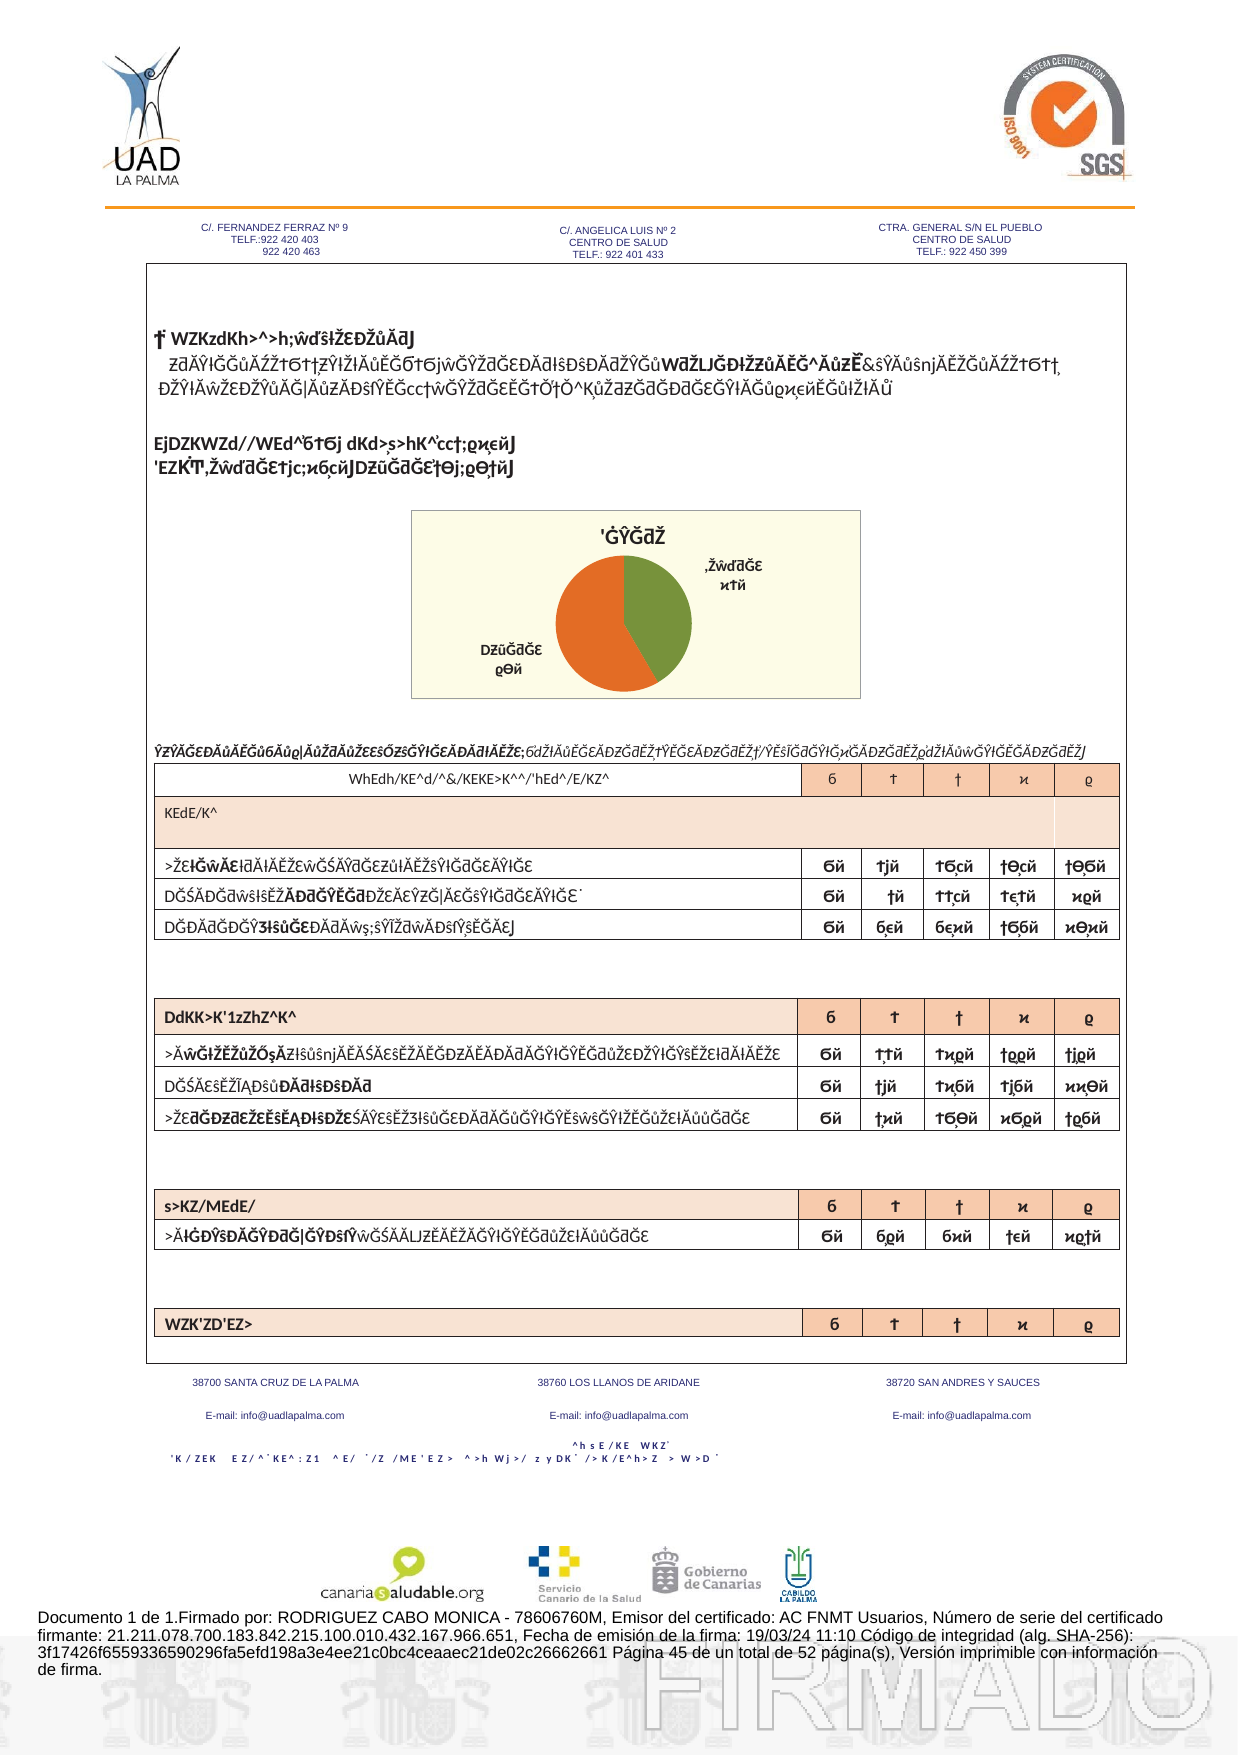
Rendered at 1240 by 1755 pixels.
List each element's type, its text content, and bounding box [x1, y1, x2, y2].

table_cell Ϭй [798, 1067, 860, 1098]
table_cell ϮϮ͕ϲй [924, 879, 989, 909]
table_cell >ŽƐƚĞŵĂƐƚƌĂƚĂĚŽƐŵĞŚĂŶƌĞƐƵůƚĂĚŽŝŶƚĞƌĞƐĂŶƚĞƐ [155, 849, 801, 878]
table_header ϱ [1055, 999, 1119, 1034]
table_cell >ĂŵĞƚŽĚŽůŽŐşĂƵƚŝůŝǌĂĚĂŚĂƐŝĚŽĂĚĞĐƵĂĚĂƉĂƌĂĞŶƚĞŶĚĞƌůŽƐĐŽŶƚĞŶŝĚŽƐƚƌĂƚĂĚŽƐ [155, 1035, 797, 1066]
table_cell Ϭй [799, 1220, 861, 1249]
table_cell >ŽƐƌĞĐƵƌƐŽƐĚŝĚĄĐƚŝĐŽƐŚĂŶƐŝĚŽƷƚŝůĞƐƉĂƌĂĞůĞŶƚĞŶĚŝŵŝĞŶƚŽĚĞůŽƐƚĂůůĞƌĞƐ [155, 1099, 797, 1130]
table_header WZK'ZD'EZ> [155, 1309, 802, 1336]
table_cell Ϭй [802, 849, 861, 878]
table_cell DĞŚĂƉĞƌŵŝƚŝĚŽĂƉƌĞŶĚĞƌĐŽƐĂƐŶƵĞǀĂƐĞŝŶƚĞƌĞƐĂŶƚĞƐ͘ [155, 879, 801, 909]
table_cell ϭϰй [926, 1220, 989, 1249]
table_cell ϯϬ͕ϭй [990, 910, 1054, 939]
table_header DdKK>K'1zZhZ^K^ [155, 999, 797, 1034]
table_cell ϮϬ͕ϲй [924, 849, 989, 878]
table_header ϯ [924, 764, 989, 796]
table_cell ϮϬ͕ϴй [925, 1099, 989, 1130]
table_header ϯ [925, 999, 989, 1034]
table_cell Ϭй [798, 1035, 860, 1066]
table_header ϭ [803, 1309, 862, 1336]
table_cell ϯй [862, 879, 923, 909]
table_cell ϭ͕ϱй [862, 1220, 925, 1249]
table_cell [924, 797, 990, 848]
table_header ϰ [988, 1309, 1053, 1336]
table_cell >ĂƚĠĐŶŝĐĂĞŶƉƌĞǀĞŶĐŝſŶŵĞŚĂĂǇƵĚĂĚŽĂĞŶƚĞŶĚĞƌůŽƐƚĂůůĞƌĞƐ [155, 1220, 798, 1249]
table_cell [861, 797, 924, 848]
table_cell Ϯ͕Ϯй [861, 1035, 924, 1066]
table_cell [1055, 797, 1119, 848]
table_header Ϯ [862, 764, 923, 796]
table_header WhEdh/KE^d/^&/KEKE>K^^/'hEd^/E/KZ^ [155, 764, 801, 796]
table_header ϯ [926, 1190, 989, 1219]
table_cell ϯ͕ϰй [861, 1099, 924, 1130]
table_cell [801, 797, 861, 848]
table_cell ϰϱ͕ϯй [1053, 1220, 1119, 1249]
table_header ϱ [1054, 1309, 1119, 1336]
table_cell Ϯϰ͕ϭй [925, 1067, 989, 1098]
table_header ϰ [990, 1190, 1052, 1219]
table_header s>KZ/MEdE/ [155, 1190, 798, 1219]
table_cell ϰϴ͕ϰй [1055, 910, 1119, 939]
table_header ϭ [798, 999, 860, 1034]
table_header ϰ [990, 764, 1054, 796]
table_header ϱ [1055, 764, 1119, 796]
table_header ϰ [990, 999, 1054, 1034]
table_cell DĞƉĂƌĞĐĞŶƷƚŝůĞƐƉĂƌĂŵş;ŝŶĨŽƌŵĂĐŝſŶ͕ŝĚĞĂƐ͙Ϳ [155, 910, 801, 939]
table_cell ϯ͕ϳй [861, 1067, 924, 1098]
table_header ϭ [802, 764, 861, 796]
table_cell ϯϴ͕Ϭй [1055, 849, 1119, 878]
table_cell ϯϳ͕ϱй [1055, 1035, 1119, 1066]
table_cell [990, 797, 1054, 848]
table_header ϱ [1053, 1190, 1119, 1219]
table_cell ϯϱ͕ϭй [1055, 1099, 1119, 1130]
table_cell ϯϱ͕ϱй [990, 1035, 1054, 1066]
table_cell DĞŚĂƐŝĚŽĨĄĐŝůƉĂƌƚŝĐŝƉĂƌ [155, 1067, 797, 1098]
table_cell Ϭй [802, 910, 861, 939]
table_cell ϯϴ͕ϲй [990, 849, 1054, 878]
table_cell Ϯϰ͕ϱй [925, 1035, 989, 1066]
table_cell Ϯ͕ϳй [862, 849, 923, 878]
table_header Ϯ [863, 1309, 922, 1336]
table_cell KEdE/K^ [155, 797, 801, 848]
table_header Ϯ [861, 999, 924, 1034]
table_cell ϰϰ͕ϴй [1055, 1067, 1119, 1098]
table_cell Ϭй [802, 879, 861, 909]
table_header ϭ [799, 1190, 861, 1219]
table_cell Ϯϵ͕Ϯй [990, 879, 1054, 909]
table_header Ϯ [862, 1190, 925, 1219]
table_cell ϯϵй [990, 1220, 1052, 1249]
table_header ϯ [923, 1309, 987, 1336]
table_cell ϰϬ͕ϱй [990, 1099, 1054, 1130]
table_cell ϭ͕ϵй [862, 910, 923, 939]
table_cell ϰϱй [1055, 879, 1119, 909]
table_header ϯ͘ WZKzdKh>^>h;ŵďŝƚŽƐĐŽůĂƌͿ ƵƌĂŶƚĞĞůĂŹŽϮϬϮϯ͕ƵŶƚŽƚĂůĚĞϭ͘ϮϬϳŵĞŶŽƌĞƐƉĂƌƚŝĐŝƉĂƌŽŶĞůWƌŽǇĞĐƚŽƵůĂĚĞ^ĂůƵĚ͘&ŝŶĂůŝǌĂĚŽĞůĂŹŽϮϬϮϯ͕ ĐŽŶƚĂŵŽƐĐŽŶůĂĞǀĂůƵĂĐŝſŶĚĞϲϲϯŵĞŶŽƌĞƐĚĞϮǑͬϯǑ^K͕ůŽƋƵĞƌĞƉƌĞƐĞŶƚĂĞůϱϰ͕ϵйĚĞůƚŽƚĂů͘ EjDZKWZd//WEd^͗ϭϮϬϳ dKd>͕s>hK^͗ϲϲϯ;ϱϰ͕ϵйͿ 'EZK͘Ͳ,ŽŵďƌĞƐϮϳϲ;ϰϭ͕ϲйͿDƵũĞƌĞƐ͗ϯϴϳ;ϱϴ͕ϯйͿ ŶƵŶĂĞƐĐĂůĂĚĞůϭĂůϱǀĂůŽƌĂůŽƐƐŝŐƵŝĞŶƚĞƐĂƉĂƌƚĂĚŽƐ;ϭ͗dŽƚĂůĚĞƐĂĐƵĞƌĚŽ͕Ϯ͗ŶĚĞƐĂĐƵĞƌĚŽ͕ϯ͗/ŶĚŝĨĞƌĞŶƚĞ͕ϰ͗ĞĂĐƵĞƌĚŽ͕ϱ͗dŽƚĂůŵĞŶƚĞĚĞĂĐƵĞƌĚŽͿ EZ^hDE͕>K^d>>Z^D,EWZ/K;^ĞůĞĐĐŝŽŶĂƵŶĂͿ KďƐĞƌǀĂĐŝſŶ͗dĞƌŵŝŶĂĚŽĞůĂŹŽϮϬϮϯŶŽĐŽŶƚĂŵŽƐĐŽŶůĂĞǀĂůƵĂĐŝſŶĚĞƐĂƚŝƐĨĂĐĐŝſŶĚĞůŽƐƉĂƌƚŝĐŝƉĂŶƚĞƐĞŶĞůĐƵƌƐŽĞƐĐŽůĂƌϮϬϮϯͬϮϬϮϰƉƵĞƐƚŽƋƵĞĞů [147, 264, 1126, 1363]
table_cell Ϯϳ͕ϭй [990, 1067, 1054, 1098]
table_cell ϭϵ͕ϰй [924, 910, 989, 939]
table_cell Ϭй [798, 1099, 860, 1130]
